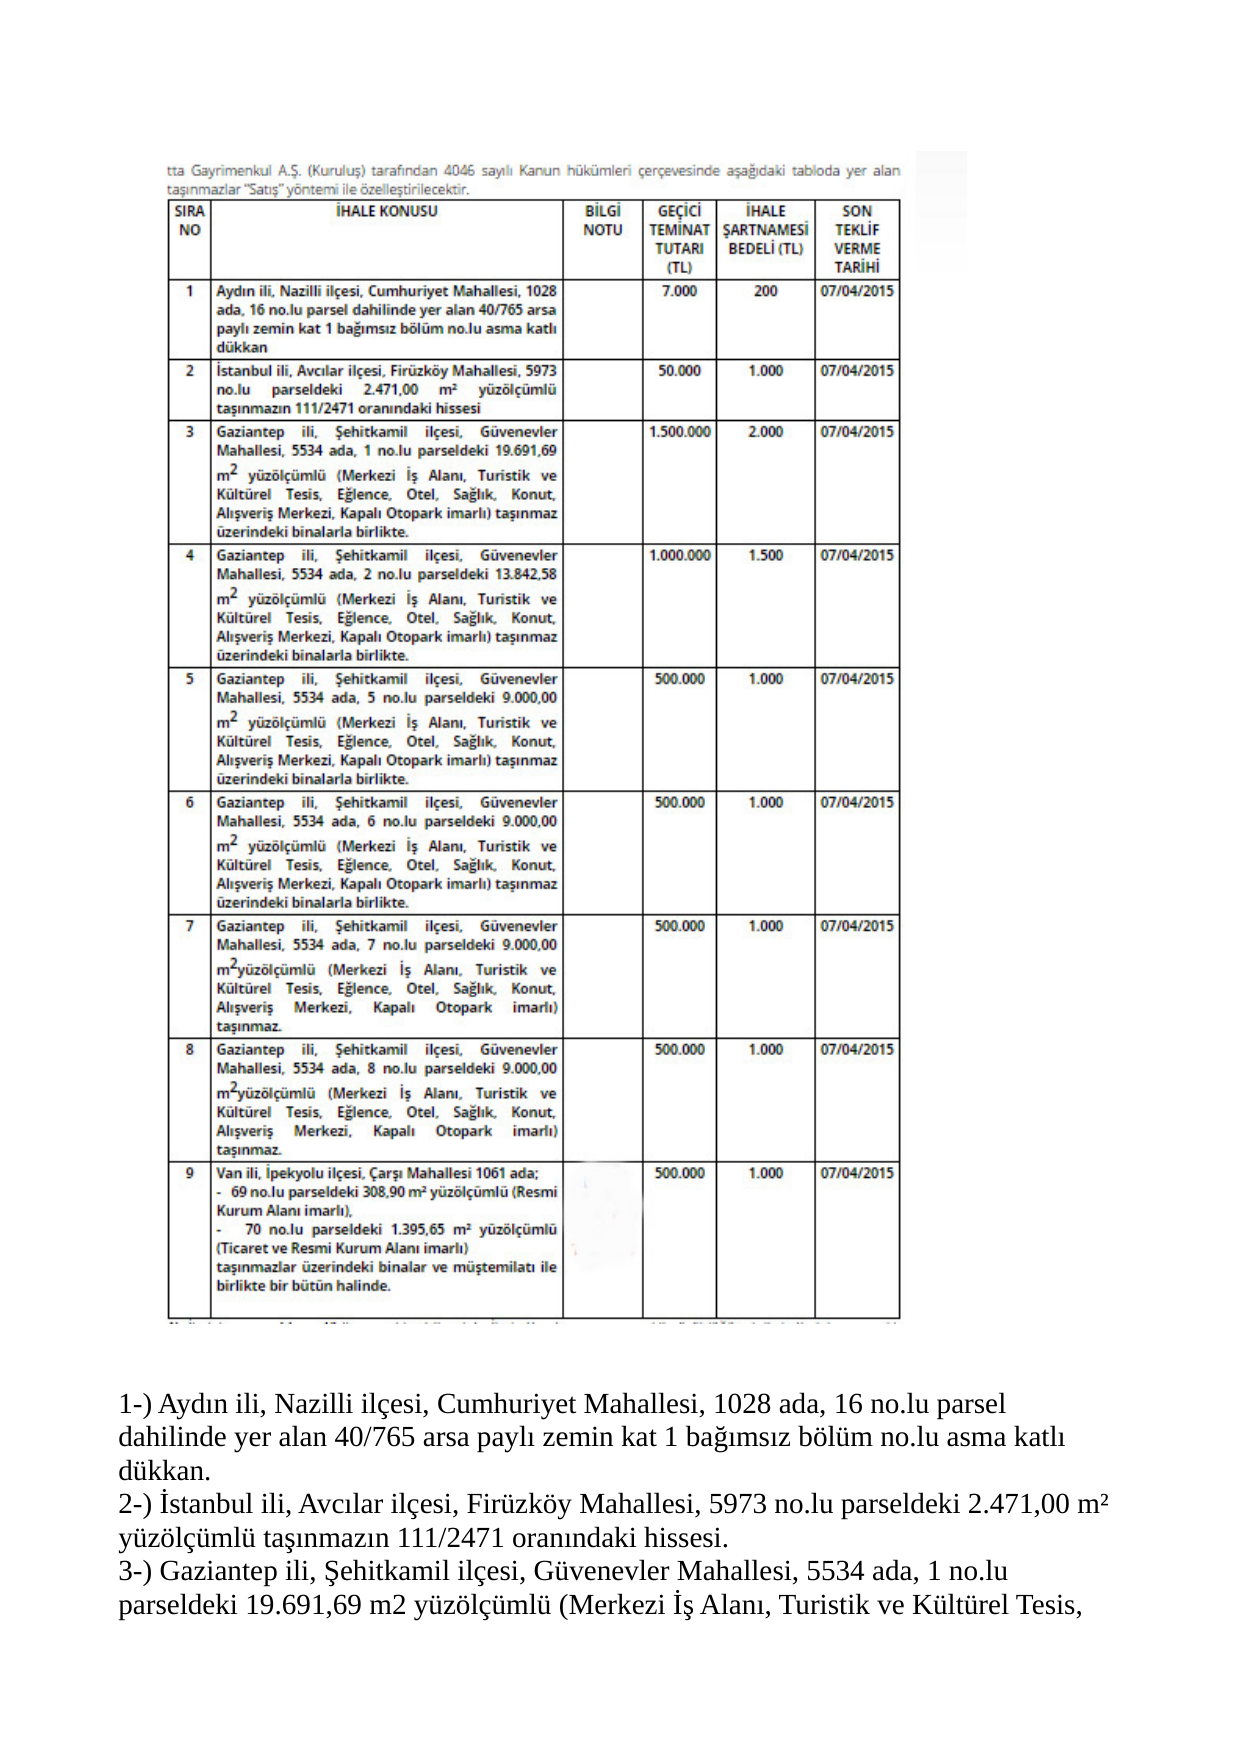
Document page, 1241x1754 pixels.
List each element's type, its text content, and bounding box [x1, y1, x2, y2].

text 3-) Gaziantep ili, Şehitkamil ilçesi, Güvenevler Mahallesi, 5534 ada, 1 no.lu parseldeki 19.691,69 m2 yüzölçümlü (Merkezi İş Alanı, Turistik ve Kültürel Tesis, [118, 1553, 1122, 1621]
text 1-) Aydın ili, Nazilli ilçesi, Cumhuriyet Mahallesi, 1028 ada, 16 no.lu parsel dahilinde yer alan 40/765 arsa paylı zemin kat 1 bağımsız bölüm no.lu asma katlı dükkan. [118, 152, 1122, 1486]
text 2-) İstanbul ili, Avcılar ilçesi, Firüzköy Mahallesi, 5973 no.lu parseldeki 2.471,00 m² yüzölçümlü taşınmazın 111/2471 oranındaki hissesi. [118, 1486, 1122, 1553]
picture [154, 151, 968, 1324]
